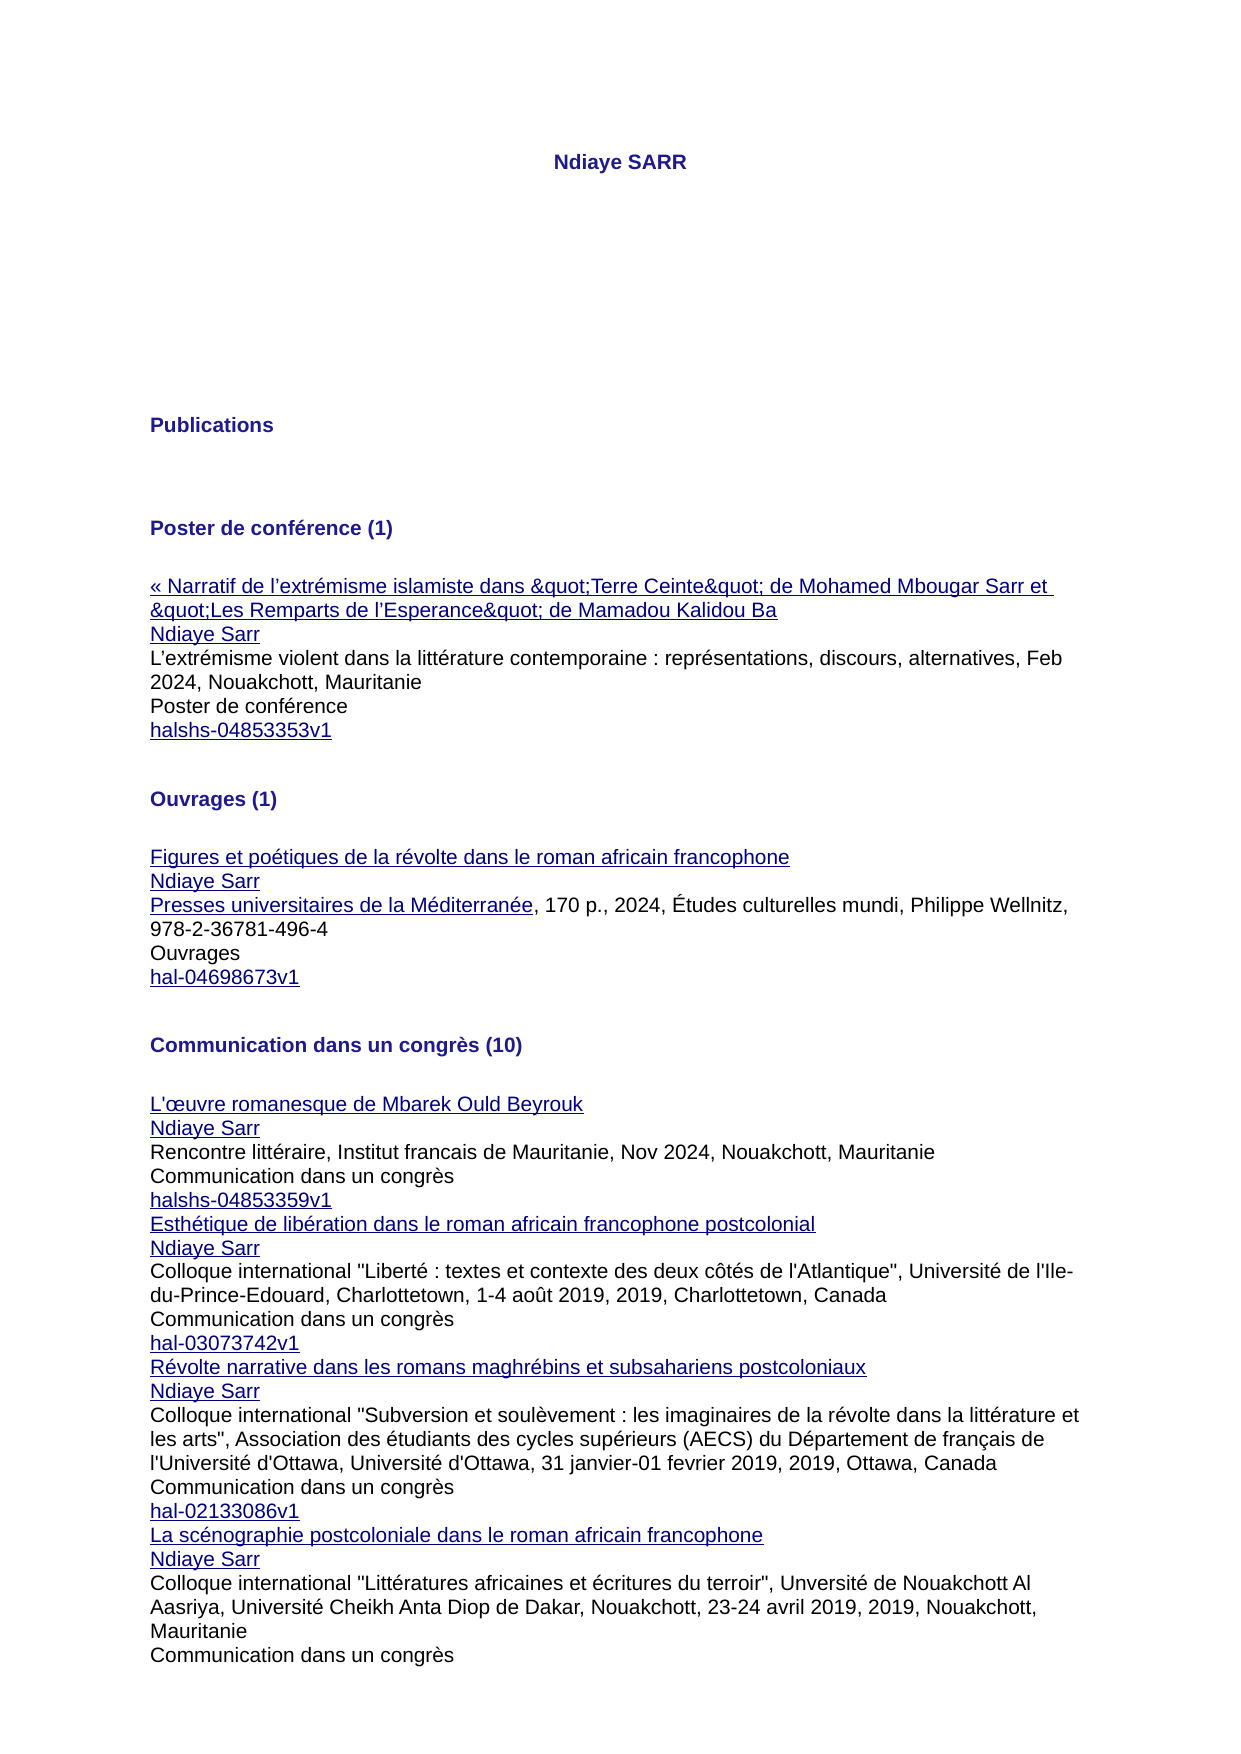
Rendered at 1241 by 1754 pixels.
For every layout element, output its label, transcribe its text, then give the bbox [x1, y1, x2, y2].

table_header Figures et poétiques de la révolte dans le roman africain francophone Ndiaye Sarr Presses universitaires de la Méditerranée, 170 p., 2024, Études culturelles mundi, Philippe Wellnitz, 978-2-36781-496-4 Ouvrages hal-04698673v1 [150, 845, 1090, 988]
subtitle Ouvrages (1) [150, 786, 1090, 810]
subtitle Publications [150, 412, 1090, 436]
table_cell La scénographie postcoloniale dans le roman africain francophone Ndiaye Sarr Colloque international "Littératures africaines et écritures du terroir", Unversité de Nouakchott Al Aasriya, Université Cheikh Anta Diop de Dakar, Nouakchott, 23-24 avril 2019, 2019, Nouakchott, Mauritanie Communication dans un congrès [150, 1523, 1090, 1667]
subtitle Communication dans un congrès (10) [150, 1033, 1090, 1057]
subtitle Poster de conférence (1) [150, 516, 1090, 539]
table_header « Narratif de l’extrémisme islamiste dans &quot;Terre Ceinte&quot; de Mohamed Mbougar Sarr et &quot;Les Remparts de l’Esperance&quot; de Mamadou Kalidou Ba Ndiaye Sarr L’extrémisme violent dans la littérature contemporaine : représentations, discours, alternatives, Feb 2024, Nouakchott, Mauritanie Poster de conférence halshs-04853353v1 [150, 574, 1090, 742]
table_cell Révolte narrative dans les romans maghrébins et subsahariens postcoloniaux Ndiaye Sarr Colloque international "Subversion et soulèvement : les imaginaires de la révolte dans la littérature et les arts", Association des étudiants des cycles supérieurs (AECS) du Département de français de l'Université d'Ottawa, Université d'Ottawa, 31 janvier-01 fevrier 2019, 2019, Ottawa, Canada Communication dans un congrès hal-02133086v1 [150, 1355, 1090, 1523]
table_cell Esthétique de libération dans le roman africain francophone postcolonial Ndiaye Sarr Colloque international "Liberté : textes et contexte des deux côtés de l'Atlantique", Université de l'Ile-du-Prince-Edouard, Charlottetown, 1-4 août 2019, 2019, Charlottetown, Canada Communication dans un congrès hal-03073742v1 [150, 1211, 1090, 1355]
subtitle Ndiaye SARR [150, 150, 1090, 174]
table_header L'œuvre romanesque de Mbarek Ould Beyrouk Ndiaye Sarr Rencontre littéraire, Institut francais de Mauritanie, Nov 2024, Nouakchott, Mauritanie Communication dans un congrès halshs-04853359v1 [150, 1092, 1090, 1211]
